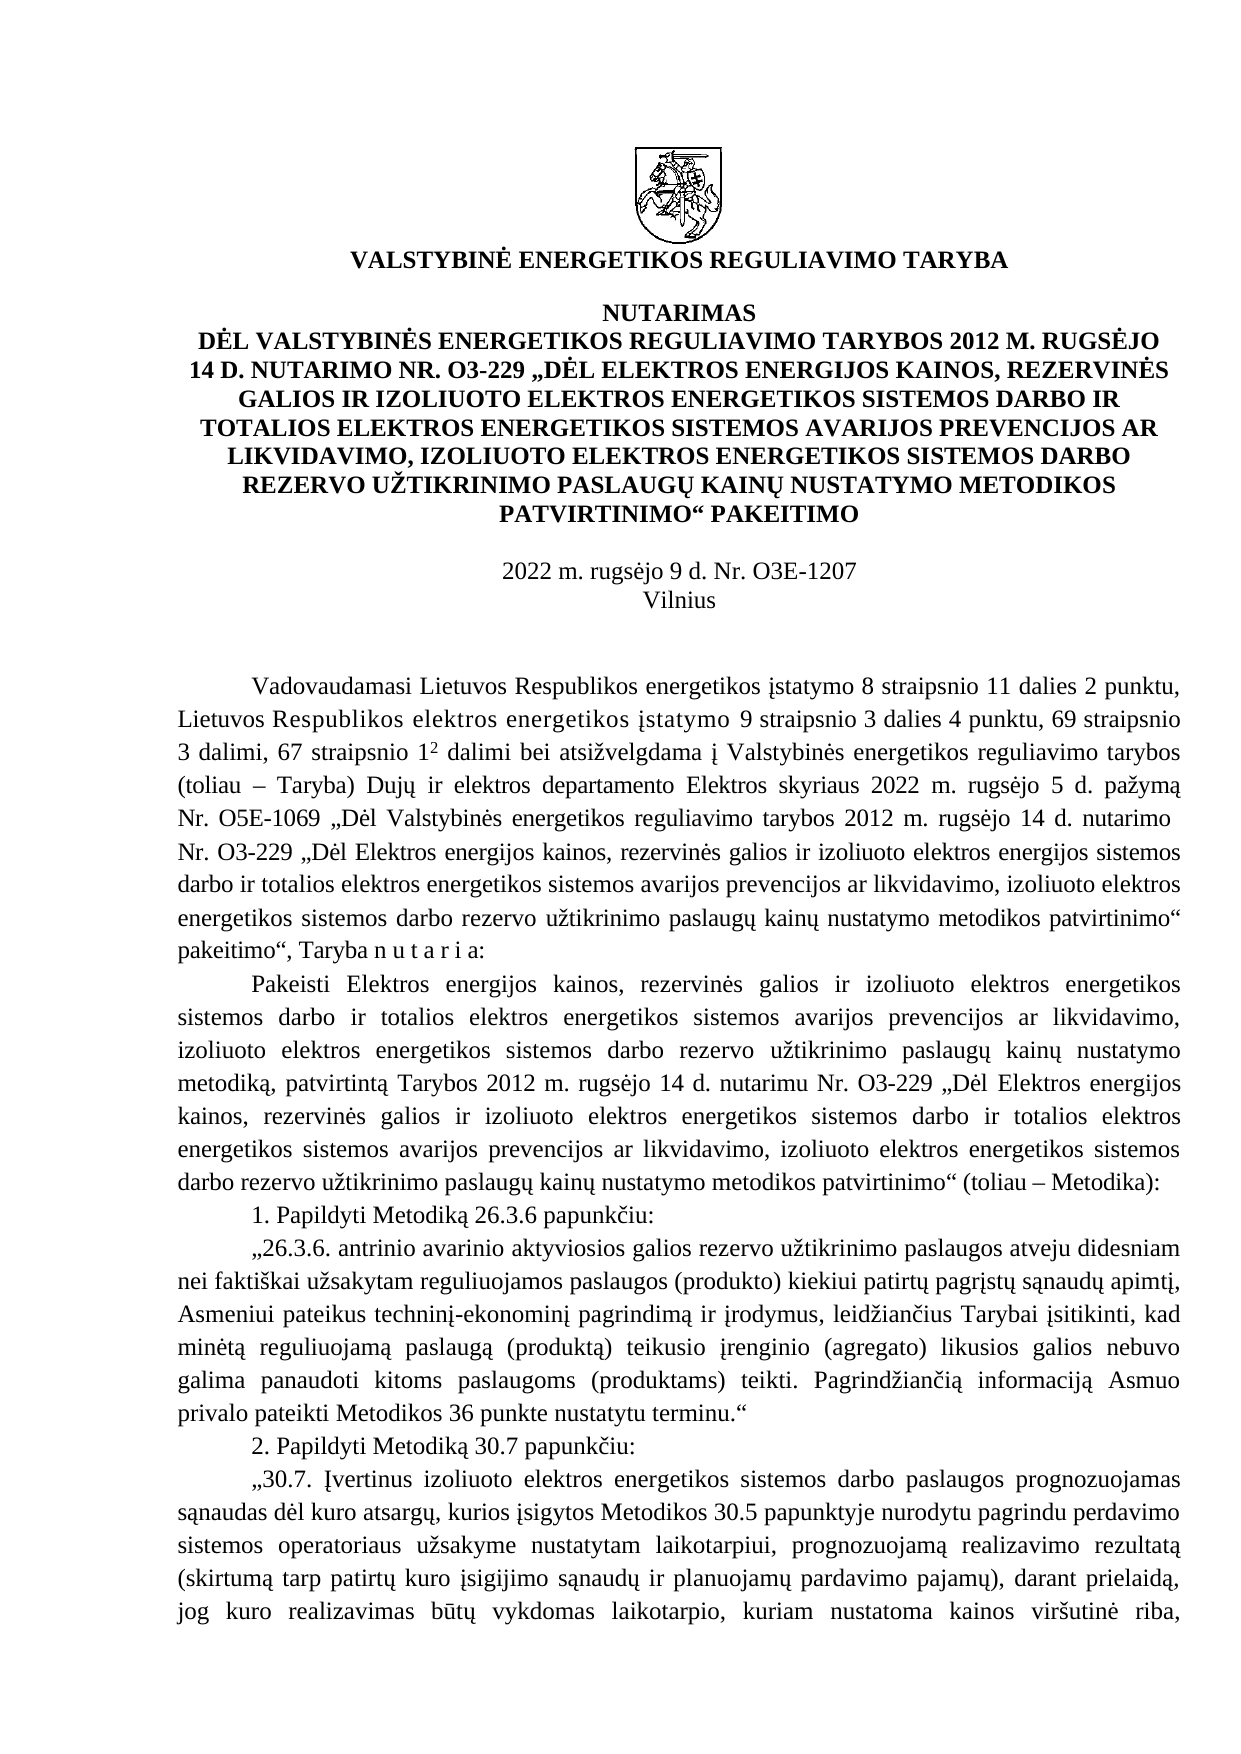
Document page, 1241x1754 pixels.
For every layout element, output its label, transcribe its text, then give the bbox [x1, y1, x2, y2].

text Vadovaudamasi Lietuvos Respublikos energetikos įstatymo 8 straipsnio 11 dalies 2 punktu, Lietuvos Respublikos elektros energetikos įstatymo 9 straipsnio 3 dalies 4 punktu, 69 straipsnio 3 dalimi, 67 straipsnio 12 dalimi bei atsižvelgdama į Valstybinės energetikos reguliavimo tarybos (toliau – Taryba) Dujų ir elektros departamento Elektros skyriaus 2022 m. rugsėjo 5 d. pažymą Nr. O5E-1069 „Dėl Valstybinės energetikos reguliavimo tarybos 2012 m. rugsėjo 14 d. nutarimo Nr. O3-229 „Dėl Elektros energijos kainos, rezervinės galios ir izoliuoto elektros energijos sistemos darbo ir totalios elektros energetikos sistemos avarijos prevencijos ar likvidavimo, izoliuoto elektros energetikos sistemos darbo rezervo užtikrinimo paslaugų kainų nustatymo metodikos patvirtinimo“ pakeitimo“, Taryba n u t a r i a: [177, 671, 1181, 964]
text 2. Papildyti Metodiką 30.7 papunkčiu: [177, 1431, 1181, 1460]
text Vilnius [177, 585, 1181, 614]
text 2022 m. rugsėjo 9 d. Nr. O3E-1207 [177, 556, 1181, 585]
text Valstybinė energetikos reguliavimo taryba [177, 245, 1181, 274]
text NUTARIMAS [177, 298, 1181, 326]
text „30.7. Įvertinus izoliuoto elektros energetikos sistemos darbo paslaugos prognozuojamas sąnaudas dėl kuro atsargų, kurios įsigytos Metodikos 30.5 papunktyje nurodytu pagrindu perdavimo sistemos operatoriaus užsakyme nustatytam laikotarpiui, prognozuojamą realizavimo rezultatą (skirtumą tarp patirtų kuro įsigijimo sąnaudų ir planuojamų pardavimo pajamų), darant prielaidą, jog kuro realizavimas būtų vykdomas laikotarpio, kuriam nustatoma kainos viršutinė riba, [177, 1464, 1181, 1625]
text 1. Papildyti Metodiką 26.3.6 papunkčiu: [177, 1200, 1181, 1228]
text „26.3.6. antrinio avarinio aktyviosios galios rezervo užtikrinimo paslaugos atveju didesniam nei faktiškai užsakytam reguliuojamos paslaugos (produkto) kiekiui patirtų pagrįstų sąnaudų apimtį, Asmeniui pateikus techninį-ekonominį pagrindimą ir įrodymus, leidžiančius Tarybai įsitikinti, kad minėtą reguliuojamą paslaugą (produktą) teikusio įrenginio (agregato) likusios galios nebuvo galima panaudoti kitoms paslaugoms (produktams) teikti. Pagrindžiančią informaciją Asmuo privalo pateikti Metodikos 36 punkte nustatytu terminu.“ [177, 1233, 1181, 1427]
text DĖL valstybinės energetikos reguliavimo tarybos 2012 m. rugsėjo 14 d. nutarimo Nr. o3-229 „DĖL elektros energijos kainos, rezervinės galios ir izoliuoto elektros energetikos sistemos darbo IR TOTALIOS ELEKTROS ENERGETIKOS SISTEMOS AVARIJOS PREVENCIJOS AR LIKVIDAVIMO, IZOLIUOTO ELEKTROS ENERGETIKOS SISTEMOS DARBO REZERVO užtikrinimo paslaugų kainų NUSTATYMO METODIKos patvirtinimo“ pakeitimo [177, 326, 1181, 528]
text Pakeisti Elektros energijos kainos, rezervinės galios ir izoliuoto elektros energetikos sistemos darbo ir totalios elektros energetikos sistemos avarijos prevencijos ar likvidavimo, izoliuoto elektros energetikos sistemos darbo rezervo užtikrinimo paslaugų kainų nustatymo metodiką, patvirtintą Tarybos 2012 m. rugsėjo 14 d. nutarimu Nr. O3-229 „Dėl Elektros energijos kainos, rezervinės galios ir izoliuoto elektros energetikos sistemos darbo ir totalios elektros energetikos sistemos avarijos prevencijos ar likvidavimo, izoliuoto elektros energetikos sistemos darbo rezervo užtikrinimo paslaugų kainų nustatymo metodikos patvirtinimo“ (toliau – Metodika): [177, 969, 1181, 1196]
